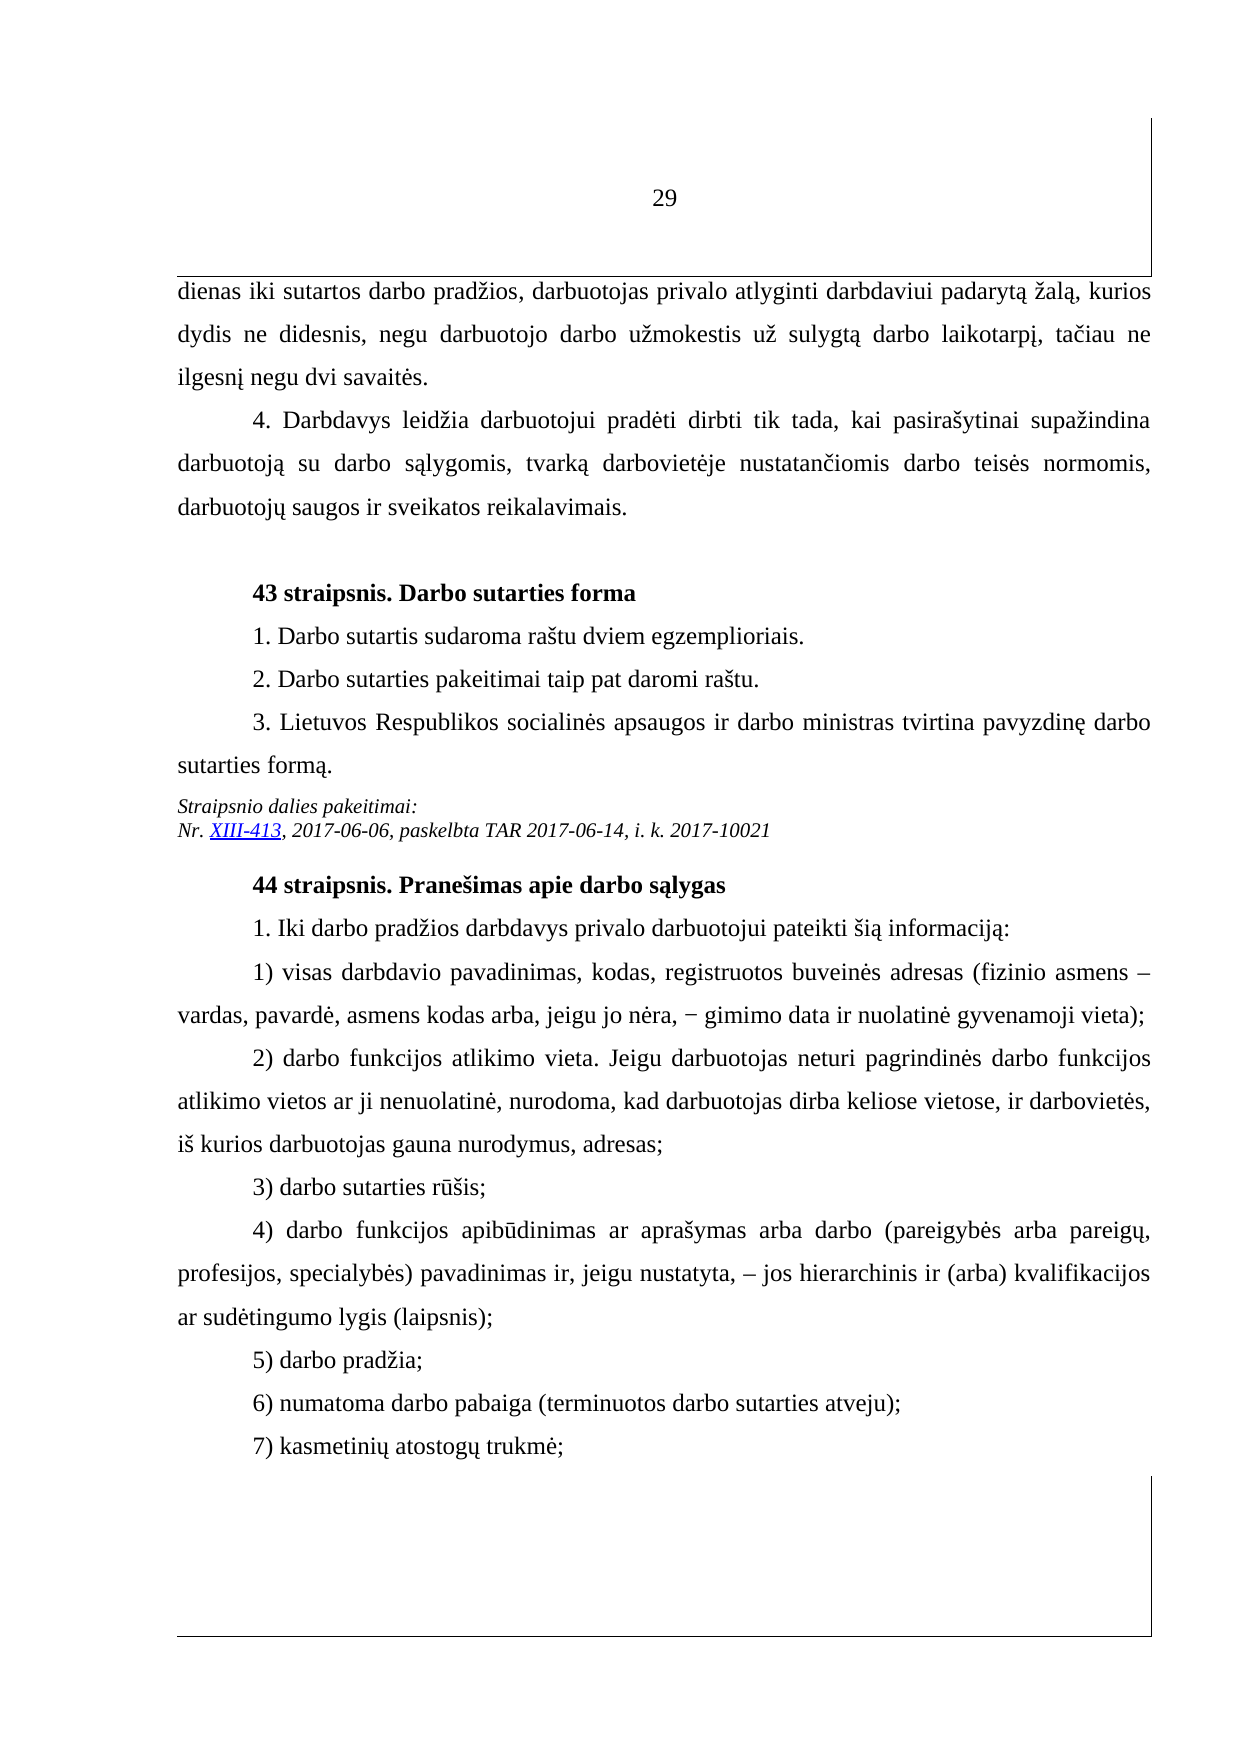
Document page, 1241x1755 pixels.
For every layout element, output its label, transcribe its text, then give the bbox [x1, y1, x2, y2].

text 3. Lietuvos Respublikos socialinės apsaugos ir darbo ministras tvirtina pavyzdinę darbo sutarties formą. [177, 707, 1152, 779]
text 4. Darbdavys leidžia darbuotojui pradėti dirbti tik tada, kai pasirašytinai supažindina darbuotoją su darbo sąlygomis, tvarką darbovietėje nustatančiomis darbo teisės normomis, darbuotojų saugos ir sveikatos reikalavimais. [177, 405, 1152, 520]
text Nr. XIII-413, 2017-06-06, paskelbta TAR 2017-06-14, i. k. 2017-10021 [177, 818, 1152, 842]
text 5) darbo pradžia; [177, 1345, 1152, 1373]
text 4) darbo funkcijos apibūdinimas ar aprašymas arba darbo (pareigybės arba pareigų, profesijos, specialybės) pavadinimas ir, jeigu nustatyta, – jos hierarchinis ir (arba) kvalifikacijos ar sudėtingumo lygis (laipsnis); [177, 1215, 1152, 1330]
text 3) darbo sutarties rūšis; [177, 1172, 1152, 1201]
subtitle 43 straipsnis. Darbo sutarties forma [177, 578, 1152, 607]
subtitle 44 straipsnis. Pranešimas apie darbo sąlygas [177, 870, 1152, 899]
text 1) visas darbdavio pavadinimas, kodas, registruotos buveinės adresas (fizinio asmens – vardas, pavardė, asmens kodas arba, jeigu jo nėra, − gimimo data ir nuolatinė gyvenamoji vieta); [177, 957, 1152, 1028]
text Straipsnio dalies pakeitimai: [177, 793, 1152, 818]
text dienas iki sutartos darbo pradžios, darbuotojas privalo atlyginti darbdaviui padarytą žalą, kurios dydis ne didesnis, negu darbuotojo darbo užmokestis už sulygtą darbo laikotarpį, tačiau ne ilgesnį negu dvi savaitės. [177, 276, 1152, 391]
text 2. Darbo sutarties pakeitimai taip pat daromi raštu. [177, 664, 1152, 693]
text 2) darbo funkcijos atlikimo vieta. Jeigu darbuotojas neturi pagrindinės darbo funkcijos atlikimo vietos ar ji nenuolatinė, nurodoma, kad darbuotojas dirba keliose vietose, ir darbovietės, iš kurios darbuotojas gauna nurodymus, adresas; [177, 1043, 1152, 1158]
text 7) kasmetinių atostogų trukmė; [177, 1431, 1152, 1460]
text 1. Darbo sutartis sudaroma raštu dviem egzemplioriais. [177, 621, 1152, 650]
text 1. Iki darbo pradžios darbdavys privalo darbuotojui pateikti šią informaciją: [177, 913, 1152, 942]
text 6) numatoma darbo pabaiga (terminuotos darbo sutarties atveju); [177, 1388, 1152, 1417]
